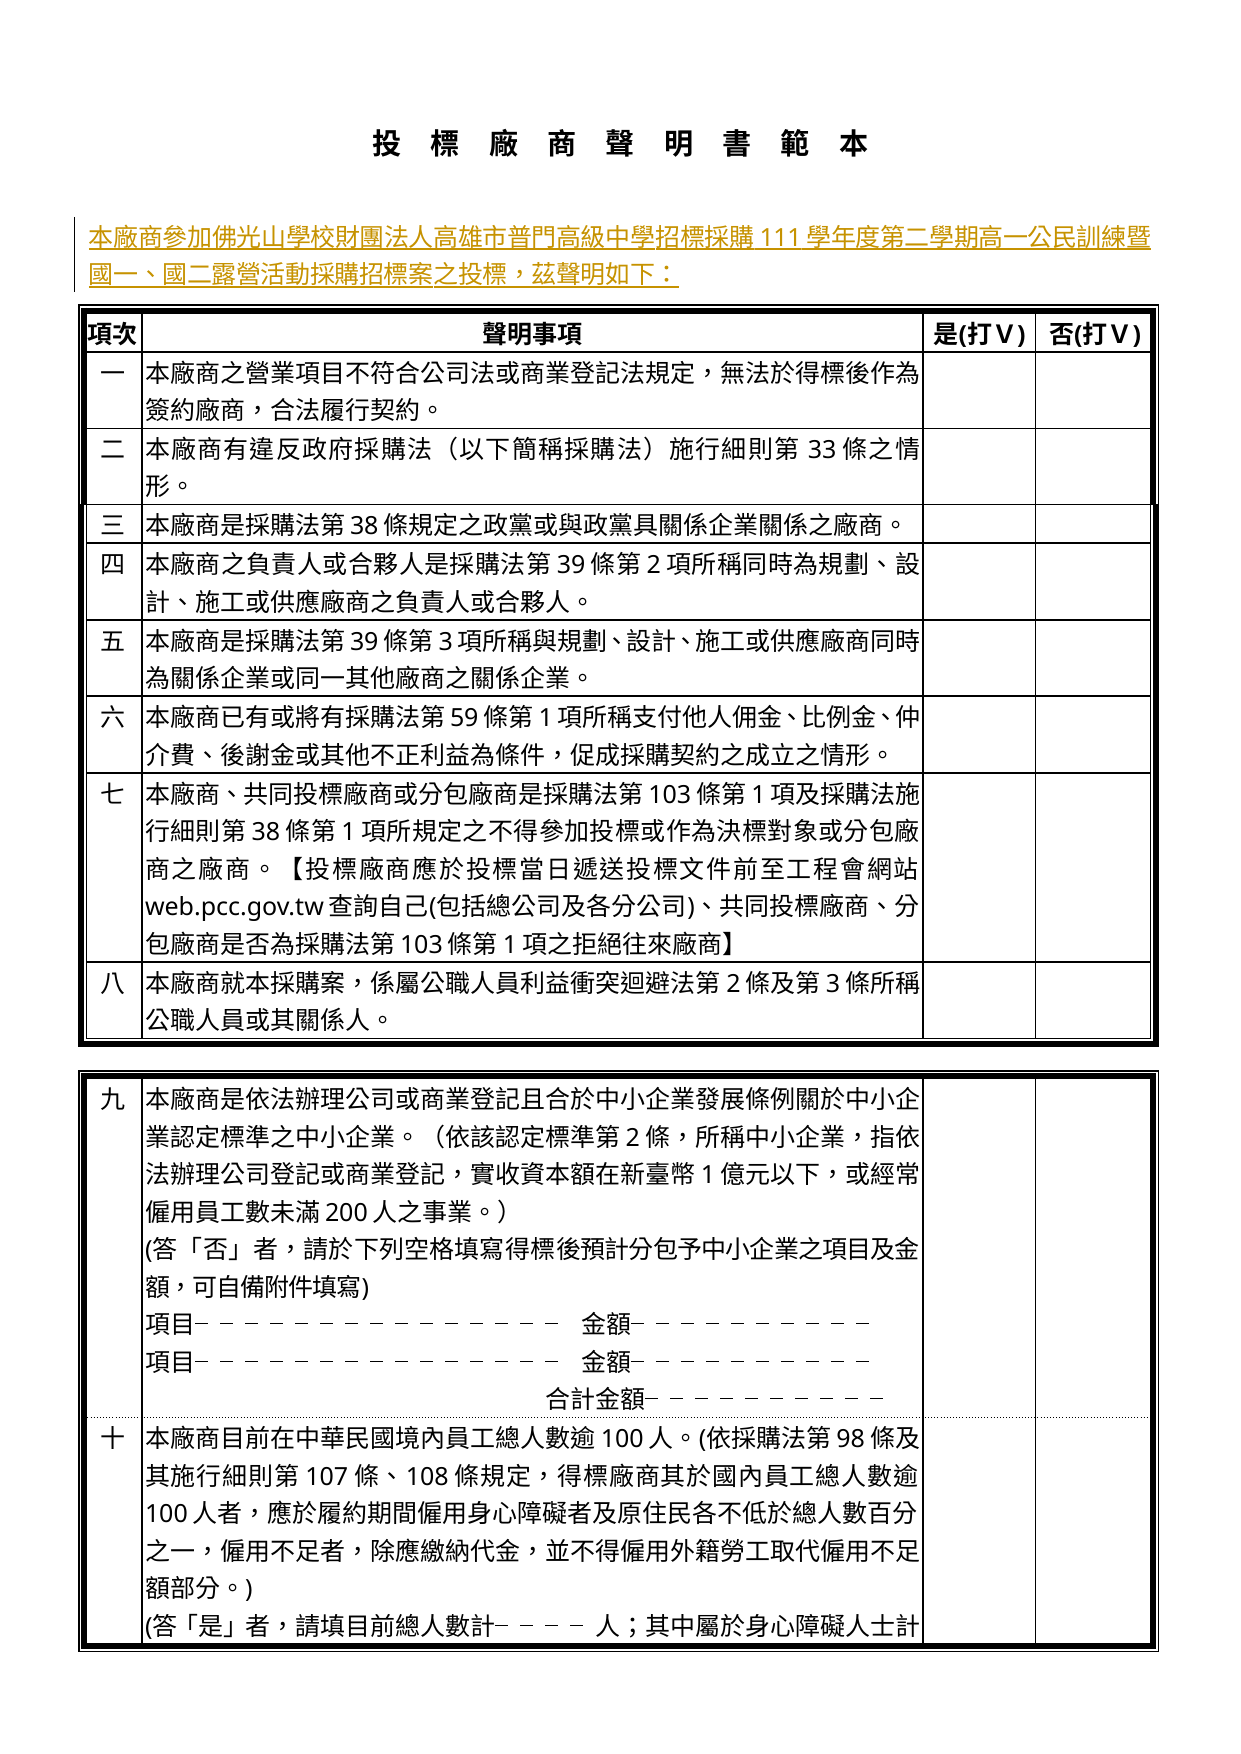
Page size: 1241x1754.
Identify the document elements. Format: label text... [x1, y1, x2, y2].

table_header 聲明事項 [143, 314, 922, 351]
table_header [1036, 1079, 1150, 1417]
table_header 九 [87, 1079, 141, 1417]
table_cell [1036, 1417, 1150, 1643]
table_cell [924, 505, 1035, 542]
table_cell [1036, 697, 1150, 772]
table_cell 本廠商有違反政府採購法（以下簡稱採購法）施行細則第33條之情形。 [143, 429, 922, 504]
table_cell 本廠商之負責人或合夥人是採購法第39條第2項所稱同時為規劃、設計、施工或供應廠商之負責人或合夥人。 [143, 544, 922, 619]
table_cell 本廠商、共同投標廠商或分包廠商是採購法第103條第1項及採購法施行細則第38條第1項所規定之不得參加投標或作為決標對象或分包廠商之廠商。【投標廠商應於投標當日遞送投標文件前至工程會網站web.pcc.gov.tw查詢自己(包括總公司及各分公司)、共同投標廠商、分包廠商是否為採購法第103條第1項之拒絕往來廠商】 [143, 774, 922, 961]
table_cell 本廠商之營業項目不符合公司法或商業登記法規定，無法於得標後作為簽約廠商，合法履行契約。 [143, 353, 922, 428]
text 投 標 廠 商 聲 明 書 範 本 [89, 104, 1152, 179]
table_cell [924, 1417, 1035, 1643]
table_header 本廠商是依法辦理公司或商業登記且合於中小企業發展條例關於中小企業認定標準之中小企業。（依該認定標準第2條，所稱中小企業，指依法辦理公司登記或商業登記，實收資本額在新臺幣1億元以下，或經常僱用員工數未滿200人之事業。） (答「否」者，請於下列空格填寫得標後預計分包予中小企業之項目及金額，可自備附件填寫) 項目╴╴╴╴╴╴╴╴╴╴╴╴╴╴╴ 金額╴╴╴╴╴╴╴╴╴╴ 項目╴╴╴╴╴╴╴╴╴╴╴╴╴╴╴ 金額╴╴╴╴╴╴╴╴╴╴ 合計金額╴╴╴╴╴╴╴╴╴╴ [143, 1079, 922, 1417]
table_cell [1036, 429, 1150, 504]
table_cell [924, 353, 1035, 428]
table_cell [924, 774, 1035, 961]
text 本廠商參加佛光山學校財團法人高雄市普門高級中學招標採購111學年度第二學期高一公民訓練暨國一、國二露營活動採購招標案之投標，茲聲明如下： [89, 217, 1152, 292]
table_cell [1036, 963, 1150, 1038]
table_header 否(打Ｖ) [1036, 314, 1150, 351]
table_cell 四 [87, 544, 141, 619]
table_cell 六 [87, 697, 141, 772]
table_cell [1036, 505, 1150, 542]
table_cell [1036, 774, 1150, 961]
table_cell 本廠商是採購法第38條規定之政黨或與政黨具關係企業關係之廠商。 [143, 505, 922, 542]
table_cell 三 [87, 505, 141, 542]
table_cell [1036, 621, 1150, 695]
table_header [924, 1079, 1035, 1417]
table_cell 五 [87, 621, 141, 695]
table_cell 一 [87, 353, 141, 428]
table_cell 本廠商已有或將有採購法第59條第1項所稱支付他人佣金、比例金、仲介費、後謝金或其他不正利益為條件，促成採購契約之成立之情形。 [143, 697, 922, 772]
table_cell 本廠商就本採購案，係屬公職人員利益衝突迴避法第2條及第3條所稱公職人員或其關係人。 [143, 963, 922, 1038]
table_cell 十 [87, 1417, 141, 1643]
table_cell [1036, 353, 1150, 428]
table_cell 八 [87, 963, 141, 1038]
table_cell 二 [87, 429, 141, 504]
table_cell [1036, 544, 1150, 619]
table_cell 本廠商是採購法第39條第3項所稱與規劃、設計、施工或供應廠商同時為關係企業或同一其他廠商之關係企業。 [143, 621, 922, 695]
table_cell [924, 429, 1035, 504]
table_cell [924, 697, 1035, 772]
table_cell [924, 544, 1035, 619]
table_cell [924, 963, 1035, 1038]
table_header 是(打Ｖ) [924, 314, 1035, 351]
table_cell 本廠商目前在中華民國境內員工總人數逾100人。(依採購法第98條及其施行細則第107條、108條規定，得標廠商其於國內員工總人數逾100人者，應於履約期間僱用身心障礙者及原住民各不低於總人數百分之一，僱用不足者，除應繳納代金，並不得僱用外籍勞工取代僱用不足額部分。) (答「是」者，請填目前總人數計╴╴╴╴人；其中屬於身心障礙人士計 [143, 1417, 922, 1643]
table_cell [924, 621, 1035, 695]
table_cell 七 [87, 774, 141, 961]
table_header 項次 [87, 314, 141, 351]
